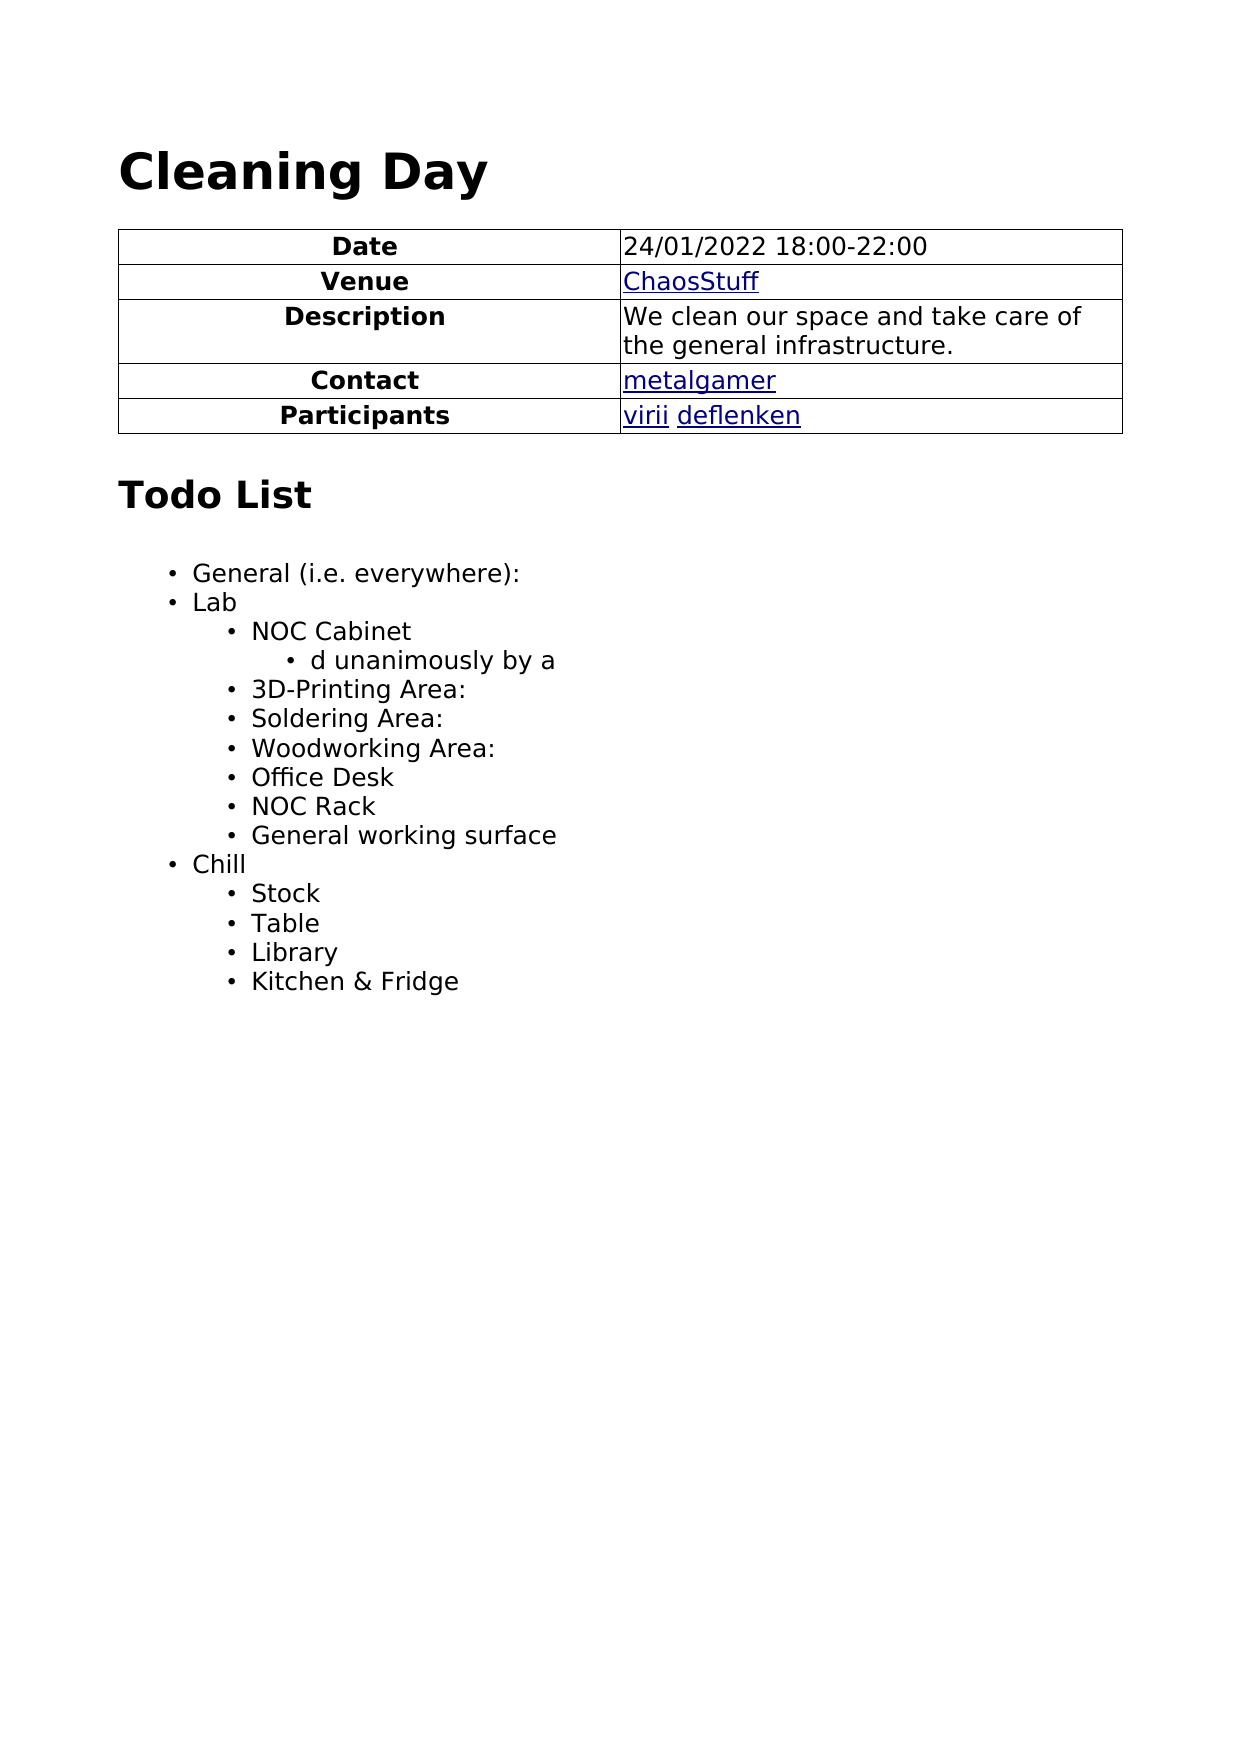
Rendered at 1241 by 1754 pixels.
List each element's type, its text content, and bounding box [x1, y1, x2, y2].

list Chill [177, 851, 1122, 880]
list Soldering Area: [236, 705, 1122, 734]
list General (i.e. everywhere): [177, 559, 1122, 588]
table_cell ChaosStuff [621, 265, 1122, 299]
table_cell Description [119, 300, 620, 363]
table_cell Venue [119, 265, 620, 299]
table_cell We clean our space and take care of the general infrastructure. [621, 300, 1122, 363]
list 3D-Printing Area: [236, 676, 1122, 705]
list Lab [177, 588, 1122, 617]
table_cell virii deflenken [621, 399, 1122, 433]
subtitle Todo List [118, 473, 1122, 517]
list Woodworking Area: [236, 734, 1122, 763]
table_header Date [119, 230, 620, 264]
table_cell Contact [119, 364, 620, 398]
list NOC Cabinet [236, 617, 1122, 646]
table_cell metalgamer [621, 364, 1122, 398]
table_header 24/01/2022 18:00-22:00 [621, 230, 1122, 264]
list d unanimously by a [295, 646, 1122, 676]
list Kitchen & Fridge [236, 967, 1122, 996]
list Table [236, 909, 1122, 938]
list General working surface [236, 821, 1122, 851]
list Stock [236, 880, 1122, 909]
list Office Desk [236, 763, 1122, 792]
list Library [236, 938, 1122, 967]
table_cell Participants [119, 399, 620, 433]
list NOC Rack [236, 792, 1122, 821]
subtitle Cleaning Day [118, 143, 1122, 201]
